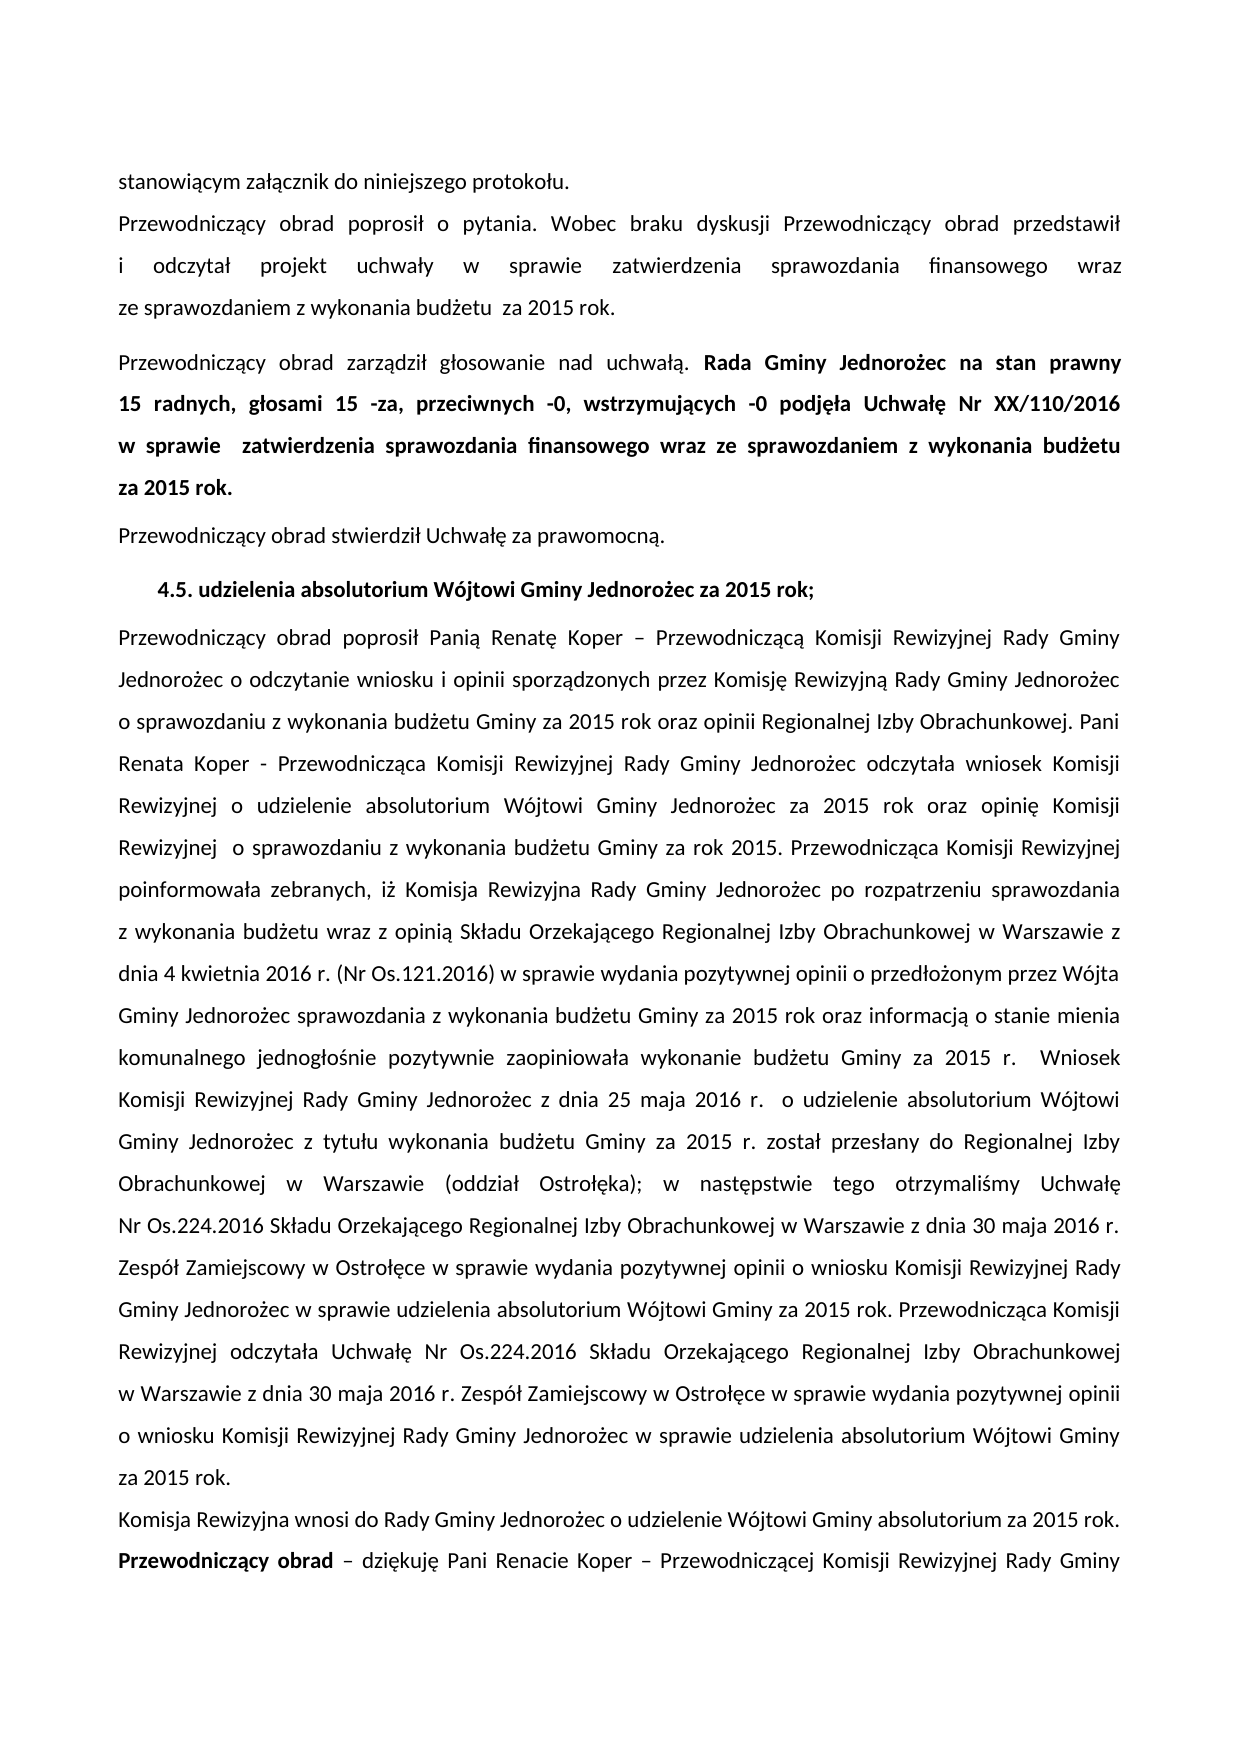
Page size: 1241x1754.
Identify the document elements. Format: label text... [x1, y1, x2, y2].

text Komisja Rewizyjna wnosi do Rady Gminy Jednorożec o udzielenie Wójtowi Gminy absolutorium za 2015 rok. [118, 1505, 1122, 1533]
text Przewodniczący obrad – dziękuję Pani Renacie Koper – Przewodniczącej Komisji Rewizyjnej Rady Gminy [118, 1547, 1122, 1575]
text stanowiącym załącznik do niniejszego protokołu. [118, 167, 1122, 195]
text Przewodniczący obrad zarządził głosowanie nad uchwałą. Rada Gminy Jednorożec na stan prawny 15 radnych, głosami 15 -za, przeciwnych -0, wstrzymujących -0 podjęła Uchwałę Nr XX/110/2016 w sprawie zatwierdzenia sprawozdania finansowego wraz ze sprawozdaniem z wykonania budżetu za 2015 rok. [118, 348, 1122, 502]
text 4.5. udzielenia absolutorium Wójtowi Gminy Jednorożec za 2015 rok; [157, 575, 1122, 603]
text Przewodniczący obrad poprosił Panią Renatę Koper – Przewodniczącą Komisji Rewizyjnej Rady Gminy Jednorożec o odczytanie wniosku i opinii sporządzonych przez Komisję Rewizyjną Rady Gminy Jednorożec o sprawozdaniu z wykonania budżetu Gminy za 2015 rok oraz opinii Regionalnej Izby Obrachunkowej. Pani Renata Koper - Przewodnicząca Komisji Rewizyjnej Rady Gminy Jednorożec odczytała wniosek Komisji Rewizyjnej o udzielenie absolutorium Wójtowi Gminy Jednorożec za 2015 rok oraz opinię Komisji Rewizyjnej o sprawozdaniu z wykonania budżetu Gminy za rok 2015. Przewodnicząca Komisji Rewizyjnej poinformowała zebranych, iż Komisja Rewizyjna Rady Gminy Jednorożec po rozpatrzeniu sprawozdania z wykonania budżetu wraz z opinią Składu Orzekającego Regionalnej Izby Obrachunkowej w Warszawie z dnia 4 kwietnia 2016 r. (Nr Os.121.2016) w sprawie wydania pozytywnej opinii o przedłożonym przez Wójta Gminy Jednorożec sprawozdania z wykonania budżetu Gminy za 2015 rok oraz informacją o stanie mienia komunalnego jednogłośnie pozytywnie zaopiniowała wykonanie budżetu Gminy za 2015 r. Wniosek Komisji Rewizyjnej Rady Gminy Jednorożec z dnia 25 maja 2016 r. o udzielenie absolutorium Wójtowi Gminy Jednorożec z tytułu wykonania budżetu Gminy za 2015 r. został przesłany do Regionalnej Izby Obrachunkowej w Warszawie (oddział Ostrołęka); w następstwie tego otrzymaliśmy Uchwałę Nr Os.224.2016 Składu Orzekającego Regionalnej Izby Obrachunkowej w Warszawie z dnia 30 maja 2016 r. Zespół Zamiejscowy w Ostrołęce w sprawie wydania pozytywnej opinii o wniosku Komisji Rewizyjnej Rady Gminy Jednorożec w sprawie udzielenia absolutorium Wójtowi Gminy za 2015 rok. Przewodnicząca Komisji Rewizyjnej odczytała Uchwałę Nr Os.224.2016 Składu Orzekającego Regionalnej Izby Obrachunkowej w Warszawie z dnia 30 maja 2016 r. Zespół Zamiejscowy w Ostrołęce w sprawie wydania pozytywnej opinii o wniosku Komisji Rewizyjnej Rady Gminy Jednorożec w sprawie udzielenia absolutorium Wójtowi Gminy za 2015 rok. [118, 623, 1122, 1491]
text Przewodniczący obrad stwierdził Uchwałę za prawomocną. [118, 521, 1122, 549]
text Przewodniczący obrad poprosił o pytania. Wobec braku dyskusji Przewodniczący obrad przedstawił i odczytał projekt uchwały w sprawie zatwierdzenia sprawozdania finansowego wraz ze sprawozdaniem z wykonania budżetu za 2015 rok. [118, 209, 1122, 321]
